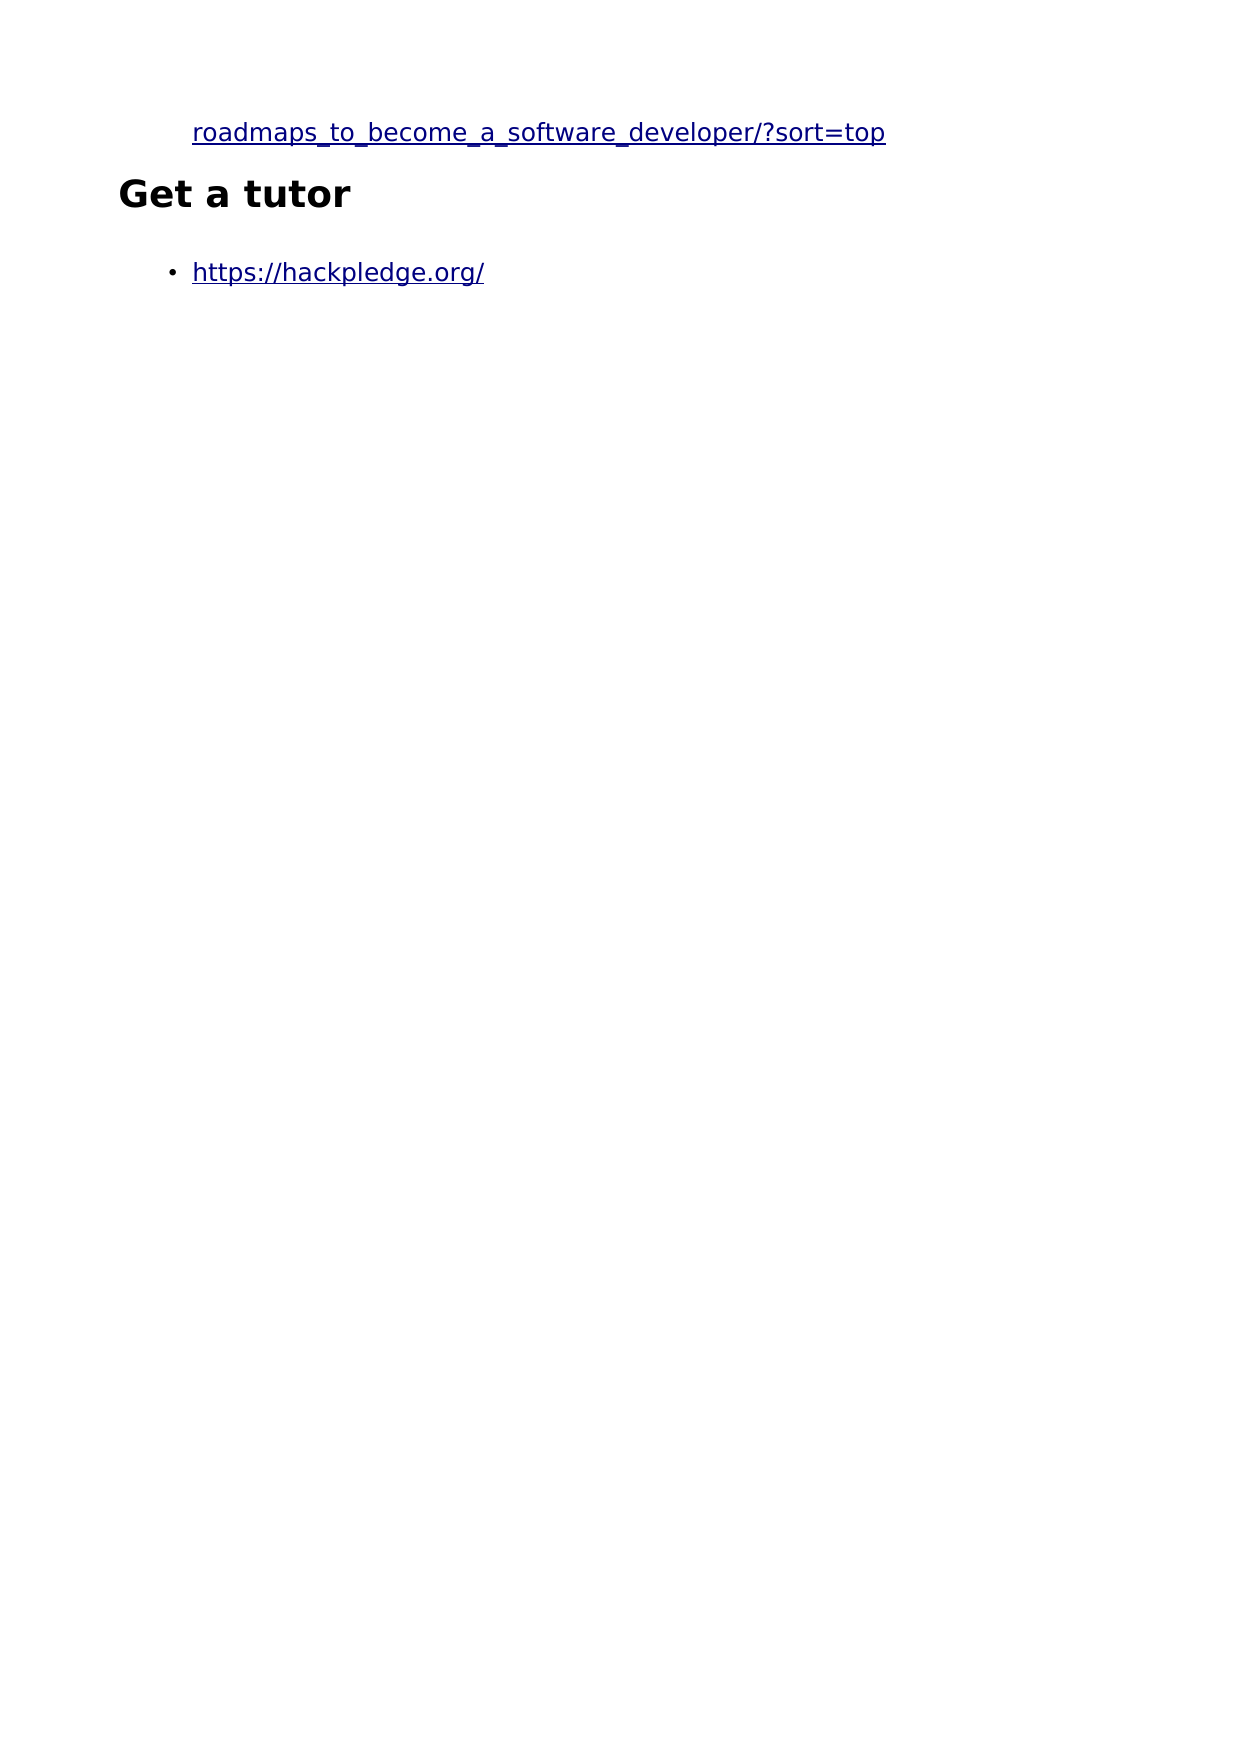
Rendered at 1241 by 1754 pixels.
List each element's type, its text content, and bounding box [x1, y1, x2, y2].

list roadmaps_to_become_a_software_developer/?sort=top [177, 118, 1122, 147]
list https://hackpledge.org/ [177, 258, 1122, 287]
subtitle Get a tutor [118, 172, 1122, 216]
